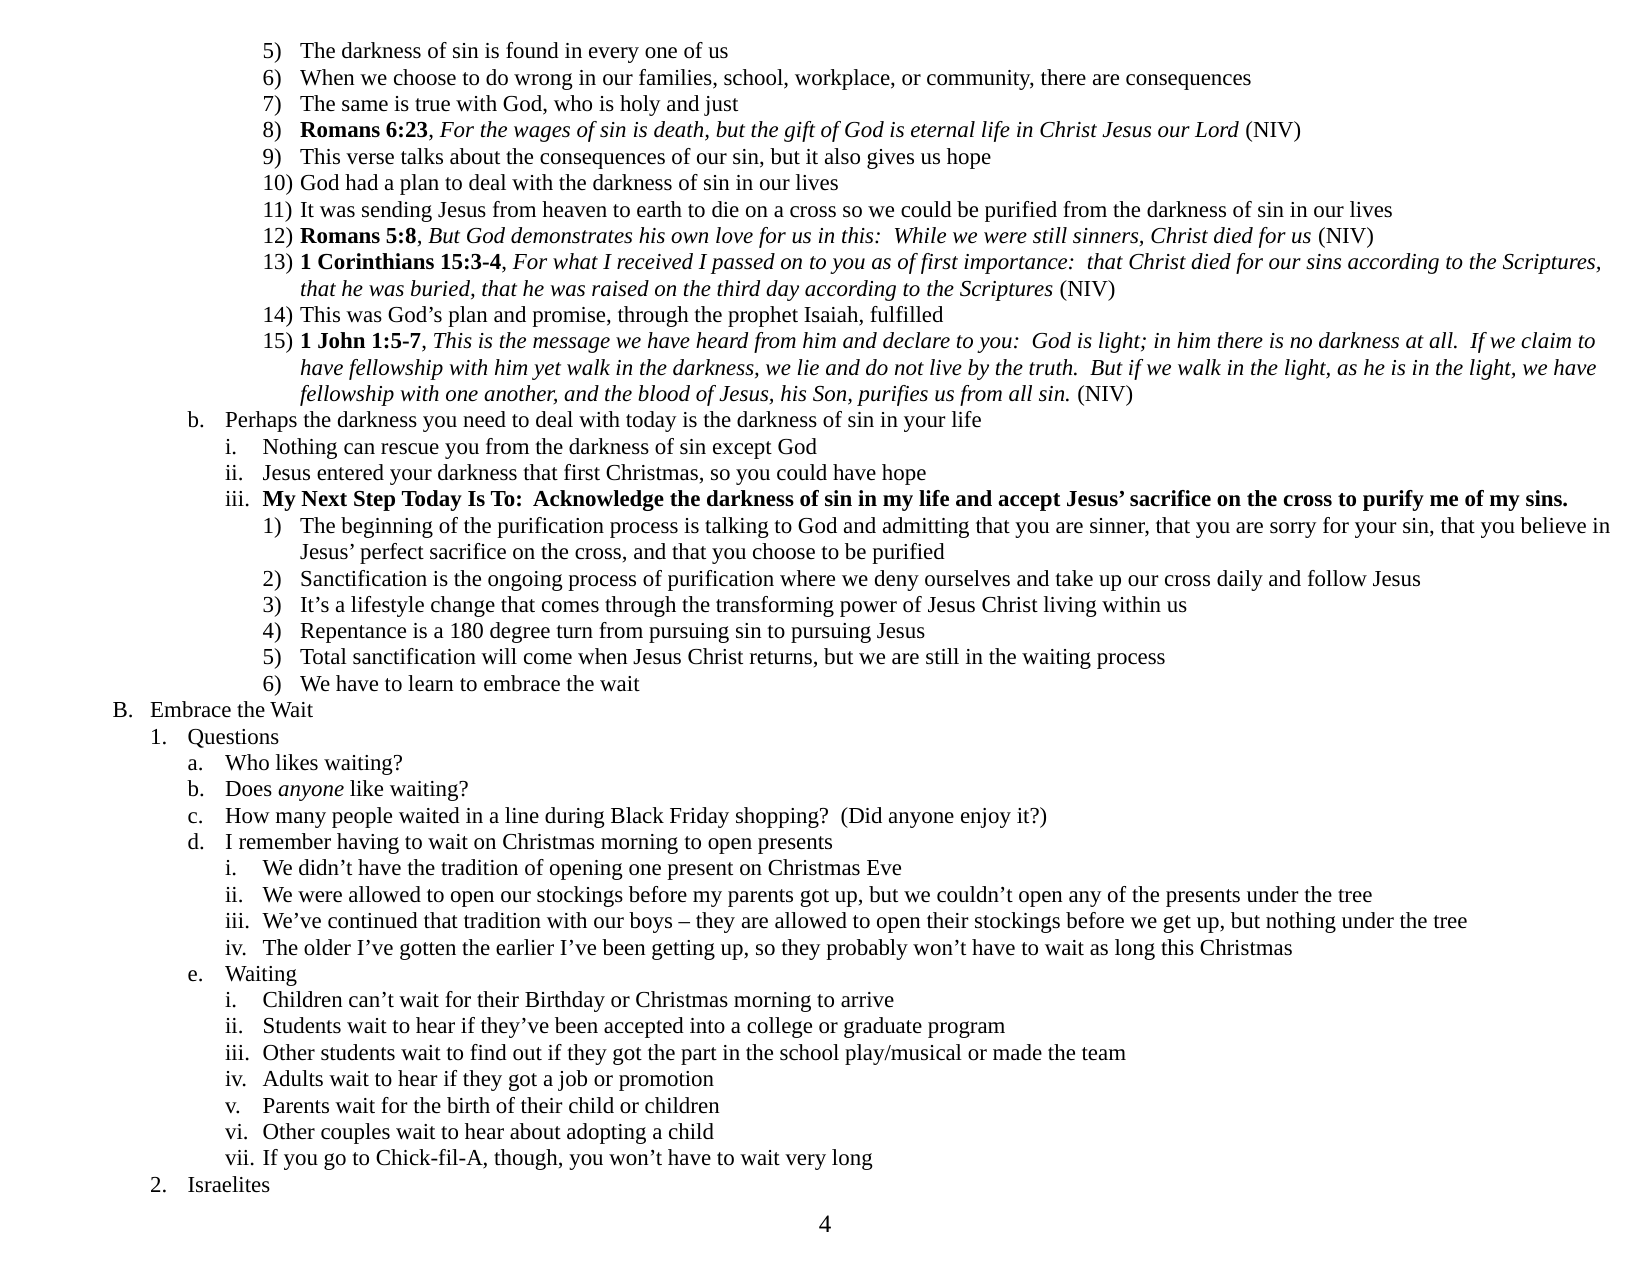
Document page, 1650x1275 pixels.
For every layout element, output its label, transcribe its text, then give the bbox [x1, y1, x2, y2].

list Sanctification is the ongoing process of purification where we deny ourselves and take up our cross daily and follow Jesus [262, 564, 1612, 591]
list The older I’ve gotten the earlier I’ve been getting up, so they probably won’t have to wait as long this Christmas [225, 933, 1612, 960]
list Does anyone like waiting? [187, 775, 1612, 802]
list Parents wait for the birth of their child or children [225, 1092, 1612, 1118]
list Romans 6:23, For the wages of sin is death, but the gift of God is eternal life in Christ Jesus our Lord (NIV) [262, 117, 1612, 143]
list Students wait to hear if they’ve been accepted into a college or graduate program [225, 1013, 1612, 1039]
list It was sending Jesus from heaven to earth to die on a cross so we could be purified from the darkness of sin in our lives [262, 196, 1612, 222]
list Waiting [187, 960, 1612, 986]
list Repentance is a 180 degree turn from pursuing sin to pursuing Jesus [262, 617, 1612, 644]
list Who likes waiting? [187, 749, 1612, 775]
list Romans 5:8, But God demonstrates his own love for us in this: While we were still sinners, Christ died for us (NIV) [262, 222, 1612, 248]
list Other students wait to find out if they got the part in the school play/musical or made the team [225, 1039, 1612, 1065]
list God had a plan to deal with the darkness of sin in our lives [262, 169, 1612, 196]
list Adults wait to hear if they got a job or promotion [225, 1065, 1612, 1092]
list Children can’t wait for their Birthday or Christmas morning to arrive [225, 986, 1612, 1013]
list Embrace the Wait [112, 696, 1612, 723]
list 1 John 1:5-7, This is the message we have heard from him and declare to you: God is light; in him there is no darkness at all. If we claim to have fellowship with him yet walk in the darkness, we lie and do not live by the truth. But if we walk in the light, as he is in the light, we have fellowship with one another, and the blood of Jesus, his Son, purifies us from all sin. (NIV) [262, 327, 1612, 406]
list Total sanctification will come when Jesus Christ returns, but we are still in the waiting process [262, 644, 1612, 670]
list Questions [150, 723, 1612, 749]
list Israelites [150, 1171, 1612, 1197]
list How many people waited in a line during Black Friday shopping? (Did anyone enjoy it?) [187, 802, 1612, 828]
list This was God’s plan and promise, through the prophet Isaiah, fulfilled [262, 301, 1612, 327]
list Jesus entered your darkness that first Christmas, so you could have hope [225, 459, 1612, 486]
list It’s a lifestyle change that comes through the transforming power of Jesus Christ living within us [262, 591, 1612, 617]
list Other couples wait to hear about adopting a child [225, 1118, 1612, 1144]
list The beginning of the purification process is talking to God and admitting that you are sinner, that you are sorry for your sin, that you believe in Jesus’ perfect sacrifice on the cross, and that you choose to be purified [262, 512, 1612, 564]
list We have to learn to embrace the wait [262, 670, 1612, 696]
list We didn’t have the tradition of opening one present on Christmas Eve [225, 854, 1612, 881]
list 1 Corinthians 15:3-4, For what I received I passed on to you as of first importance: that Christ died for our sins according to the Scriptures, that he was buried, that he was raised on the third day according to the Scriptures (NIV) [262, 248, 1612, 301]
list When we choose to do wrong in our families, school, workplace, or community, there are consequences [262, 64, 1612, 90]
list Perhaps the darkness you need to deal with today is the darkness of sin in your life [187, 406, 1612, 433]
list We’ve continued that tradition with our boys – they are allowed to open their stockings before we get up, but nothing under the tree [225, 907, 1612, 933]
list We were allowed to open our stockings before my parents got up, but we couldn’t open any of the presents under the tree [225, 881, 1612, 907]
list If you go to Chick-fil-A, though, you won’t have to wait very long [225, 1144, 1612, 1171]
list Nothing can rescue you from the darkness of sin except God [225, 433, 1612, 459]
list This verse talks about the consequences of our sin, but it also gives us hope [262, 143, 1612, 169]
list I remember having to wait on Christmas morning to open presents [187, 828, 1612, 854]
list My Next Step Today Is To: Acknowledge the darkness of sin in my life and accept Jesus’ sacrifice on the cross to purify me of my sins. [225, 486, 1612, 512]
list The same is true with God, who is holy and just [262, 90, 1612, 117]
list The darkness of sin is found in every one of us [262, 37, 1612, 64]
